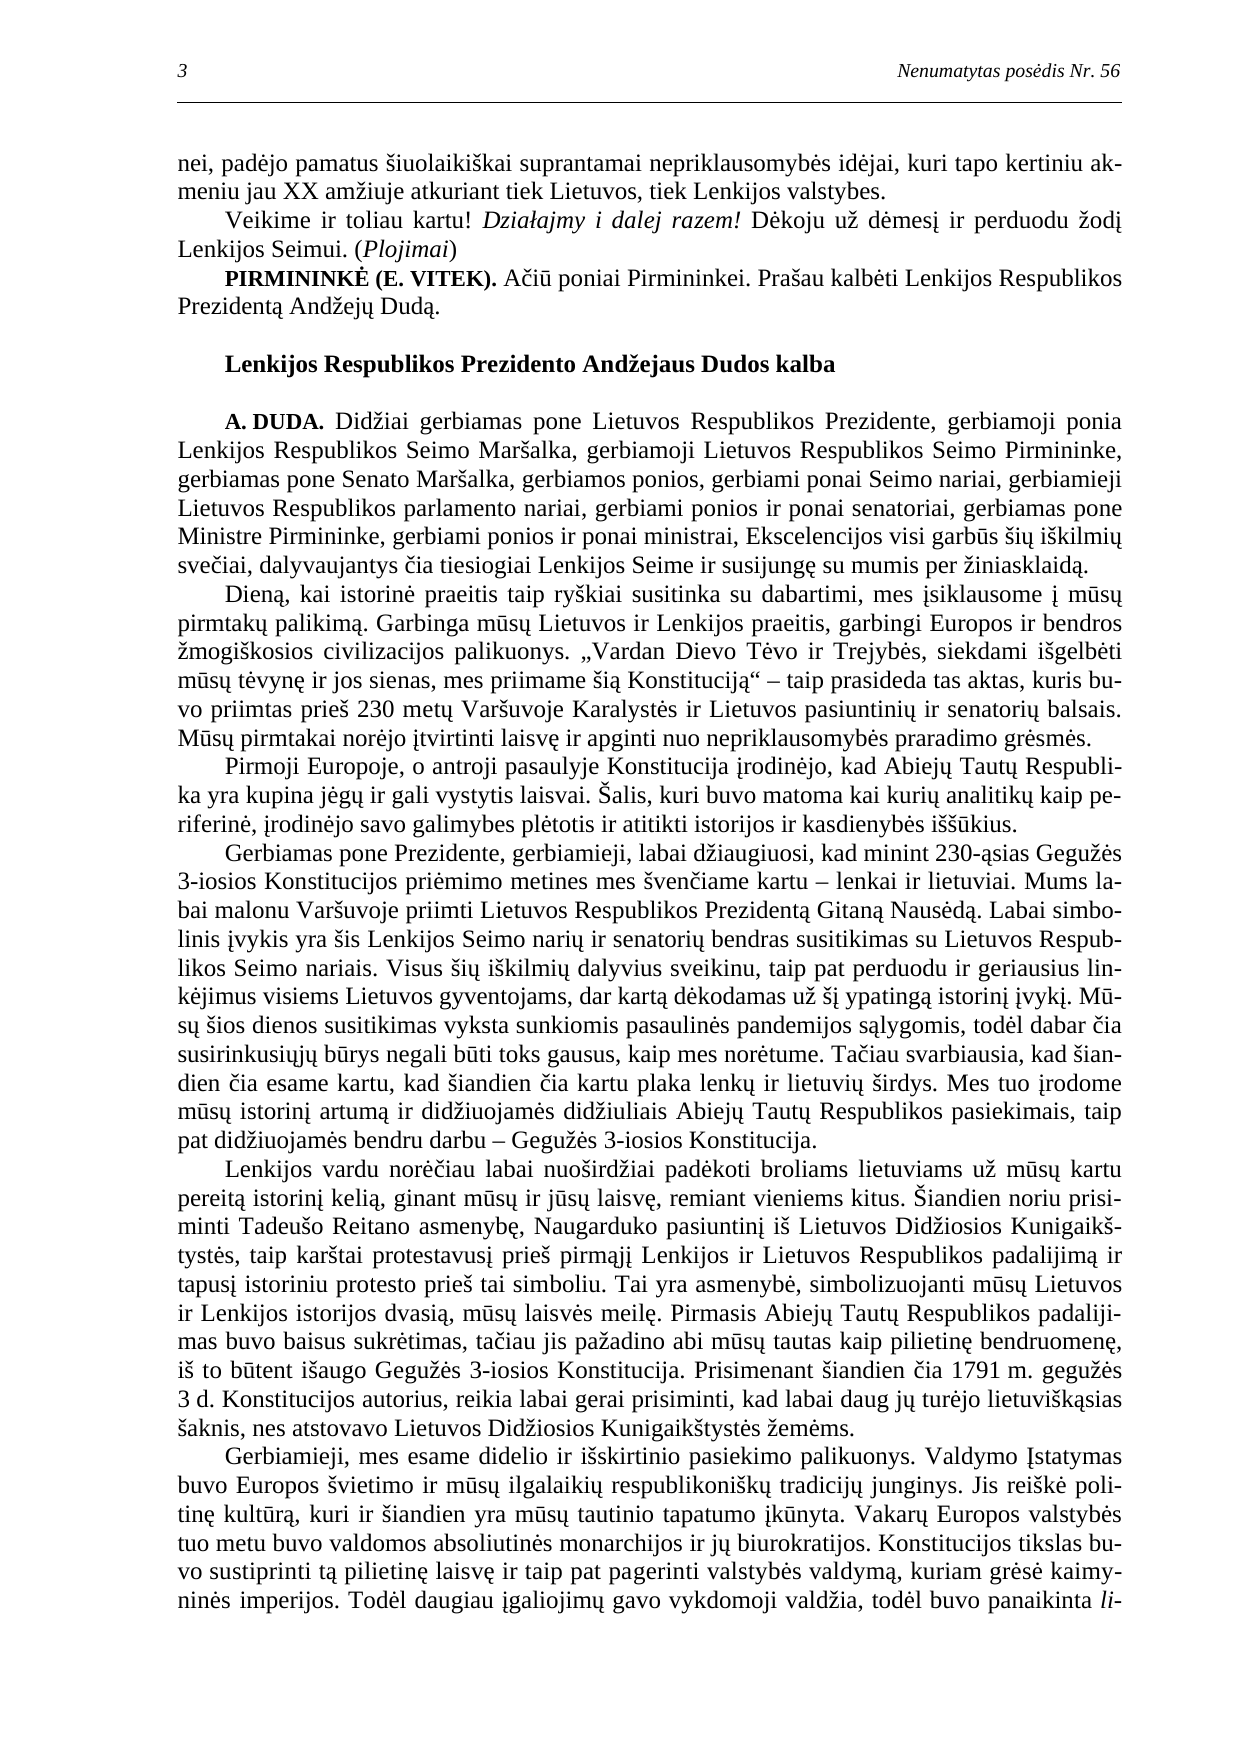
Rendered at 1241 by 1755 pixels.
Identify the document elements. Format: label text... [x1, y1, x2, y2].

text Vei­ki­me ir to­liau kar­tu! Działajmy i dalej ra­zem! Dė­ko­ju už dė­me­sį ir per­duo­du žo­dį Len­ki­jos Sei­mui. (Plo­ji­mai) [177, 205, 1122, 263]
text A. DUDA. Di­džiai ger­bia­mas po­ne Lie­tu­vos Res­pub­li­kos Pre­zi­den­te, ger­bia­mo­ji po­nia Len­ki­jos Res­pub­li­kos Sei­mo Mar­šal­ka, ger­bia­mo­ji Lie­tu­vos Res­pub­li­kos Sei­mo Pir­mi­nin­ke, ger­bia­mas po­ne Se­na­to Mar­šal­ka, ger­bia­mos po­nios, ger­bia­mi po­nai Sei­mo na­riai, ger­bia­mie­ji Lie­tu­vos Res­pub­li­kos par­la­men­to na­riai, ger­bia­mi po­nios ir po­nai se­na­to­riai, ger­bia­mas po­ne Mi­nist­re Pir­mi­nin­ke, ger­bia­mi po­nios ir po­nai mi­nist­rai, Eks­ce­len­ci­jos vi­si gar­būs šių iš­kil­mių sve­čiai, da­ly­vau­jan­tys čia tie­sio­giai Len­ki­jos Sei­me ir su­si­jun­gę su mu­mis per ži­niask­lai­dą. [177, 406, 1122, 579]
text nei, pa­dė­jo pa­ma­tus šiuo­lai­kiš­kai su­pran­ta­mai ne­pri­klau­so­my­bės idė­jai, ku­ri ta­po ker­ti­niu ak­me­niu jau XX am­žiu­je at­ku­riant tiek Lie­tu­vos, tiek Len­ki­jos vals­ty­bes. [177, 148, 1122, 205]
text Die­ną, kai is­to­ri­nė pra­ei­tis taip ryš­kiai su­si­tin­ka su da­bar­ti­mi, mes įsi­klau­so­me į mū­sų pirm­ta­kų pa­li­ki­mą. Gar­bin­ga mū­sų Lie­tu­vos ir Len­ki­jos pra­ei­tis, gar­bin­gi Eu­ro­pos ir ben­dros žmo­giš­ko­sios ci­vi­li­za­ci­jos pa­li­kuo­nys. „Var­dan Die­vo Tė­vo ir Tre­jy­bės, siek­da­mi iš­gel­bė­ti mū­sų tė­vy­nę ir jos sie­nas, mes pri­ima­me šią Kon­sti­tu­ci­ją“ – taip pra­si­de­da tas ak­tas, ku­ris bu­vo pri­im­tas prieš 230 me­tų Var­šu­vo­je Ka­ra­lys­tės ir Lie­tu­vos pa­siun­ti­nių ir se­na­to­rių bal­sais. Mū­sų pirm­ta­kai no­rė­jo įtvir­tin­ti lais­vę ir ap­gin­ti nuo ne­pri­klau­so­my­bės pra­ra­di­mo grės­mės. [177, 579, 1122, 751]
text PIRMININKĖ (E. VITEK). Ačiū po­niai Pir­mi­nin­kei. Pra­šau kal­bė­ti Len­ki­jos Res­pub­li­kos Pre­zi­den­tą An­dže­jų Du­dą. [177, 263, 1122, 320]
text Len­ki­jos var­du no­rė­čiau la­bai nuo­šir­džiai pa­dė­ko­ti bro­liams lie­tu­viams už mū­sų kar­tu per­ei­tą is­to­ri­nį ke­lią, gi­nant mū­sų ir jū­sų lais­vę, re­miant vie­niems ki­tus. Šian­dien no­riu pri­si­min­ti Ta­deu­šo Rei­ta­no as­me­ny­bę, Nau­gar­du­ko pa­siun­ti­nį iš Lie­tu­vos Di­džio­sios Ku­ni­gaikš­tys­tės, taip karš­tai pro­tes­ta­vu­sį prieš pir­mą­jį Len­ki­jos ir Lie­tu­vos Res­pub­li­kos pa­da­li­ji­mą ir ta­pu­sį is­to­ri­niu pro­tes­to prieš tai sim­bo­liu. Tai yra as­me­ny­bė, sim­bo­li­zuo­jan­ti mū­sų Lie­tu­vos ir Len­ki­jos is­to­ri­jos dva­sią, mū­sų lais­vės mei­lę. Pir­ma­sis Abie­jų Tau­tų Res­pub­li­kos pa­da­li­ji­mas bu­vo bai­sus su­krė­ti­mas, ta­čiau jis pa­ža­di­no abi mū­sų tau­tas kaip pi­lie­ti­nę ben­druo­me­nę, iš to bū­tent iš­au­go Ge­gu­žės 3-io­sios Kon­sti­tu­ci­ja. Pri­si­me­nant šian­dien čia 1791 m. ge­gu­žės 3 d. Kon­sti­tu­ci­jos au­to­rius, rei­kia la­bai ge­rai pri­si­min­ti, kad la­bai daug jų tu­rė­jo lie­tu­viš­ką­sias šak­nis, nes at­sto­va­vo Lie­tu­vos Di­džio­sios Ku­ni­gaikš­tys­tės že­mėms. [177, 1154, 1122, 1441]
text Pir­mo­ji Eu­ro­po­je, o ant­ro­ji pa­sau­ly­je Kon­sti­tu­ci­ja įro­di­nė­jo, kad Abie­jų Tau­tų Res­pub­li­ka yra ku­pi­na jė­gų ir ga­li vys­ty­tis lais­vai. Ša­lis, ku­ri bu­vo matoma kai ku­rių ana­li­ti­kų kaip pe­ri­fe­ri­nė, įro­di­nė­jo sa­vo ga­li­my­bes plė­to­tis ir ati­tik­ti is­to­ri­jos ir kas­die­ny­bės iš­šū­kius. [177, 751, 1122, 838]
text Ger­bia­mas po­ne Pre­zi­den­te, ger­bia­mie­ji, la­bai džiau­giuo­si, kad mi­nint 230-ąsias Ge­gu­žės 3-io­sios Kon­sti­tu­ci­jos pri­ėmi­mo me­ti­nes mes šven­čia­me kar­tu – len­kai ir lie­tu­viai. Mums la­bai ma­lo­nu Var­šu­vo­je pri­im­ti Lie­tu­vos Res­pub­li­kos Pre­zi­den­tą Gi­ta­ną Nau­sė­dą. La­bai sim­bo­li­nis įvy­kis yra šis Len­ki­jos Sei­mo na­rių ir se­na­to­rių ben­dras su­si­ti­ki­mas su Lie­tu­vos Res­pub­li­kos Sei­mo na­riais. Vi­sus šių iš­kil­mių da­ly­vius svei­ki­nu, taip pat per­duo­du ir ge­riau­sius lin­kė­ji­mus vi­siems Lie­tu­vos gy­ven­to­jams, dar kar­tą dė­ko­da­mas už šį ypa­tin­gą is­to­ri­nį įvy­kį. Mū­sų šios die­nos su­si­ti­ki­mas vyks­ta sun­kio­mis pa­sau­li­nės pan­de­mi­jos są­ly­go­mis, to­dėl da­bar čia su­si­rin­ku­sių­jų bū­rys ne­ga­li bū­ti toks gau­sus, kaip mes no­rė­tu­me. Ta­čiau svar­biau­sia, kad šian­dien čia esa­me kar­tu, kad šian­dien čia kar­tu pla­ka len­kų ir lie­tu­vių šir­dys. Mes tuo įro­do­me mū­sų is­to­ri­nį ar­tu­mą ir di­džiuo­ja­mės di­džiu­liais Abie­jų Tau­tų Res­pub­li­kos pa­sie­ki­mais, taip pat di­džiuo­ja­mės ben­dru dar­bu – Ge­gu­žės 3-io­sios Kon­sti­tu­ci­ja. [177, 838, 1122, 1154]
text Ger­bia­mie­ji, mes esa­me di­de­lio ir iš­skir­ti­nio pa­sie­ki­mo pa­li­kuo­nys. Val­dy­mo Įsta­ty­mas bu­vo Eu­ro­pos švie­ti­mo ir mū­sų il­ga­lai­kių res­pub­li­ko­niš­kų tra­di­ci­jų jun­gi­nys. Jis reiš­kė po­li­tinę kul­tū­rą, ku­ri ir šian­dien yra mū­sų tau­ti­nio ta­pa­tu­mo įkū­ny­ta. Va­ka­rų Eu­ro­pos vals­ty­bės tuo me­tu bu­vo val­do­mos ab­so­liu­ti­nės mo­nar­chi­jos ir jų biu­ro­kratijos. Kon­sti­tu­ci­jos tiks­las bu­vo su­stip­rin­ti tą pi­lie­ti­nę lais­vę ir taip pat pa­ge­rin­ti vals­ty­bės val­dy­mą, ku­riam grė­sė kai­my­ni­nės im­pe­ri­jos. To­dėl dau­giau įga­lio­ji­mų ga­vo vyk­do­mo­ji val­džia, to­dėl bu­vo pa­nai­kin­ta li­ [177, 1441, 1122, 1614]
text Len­ki­jos Res­pub­li­kos Pre­zi­den­to An­dže­jaus Du­dos kal­ba [177, 349, 1122, 378]
